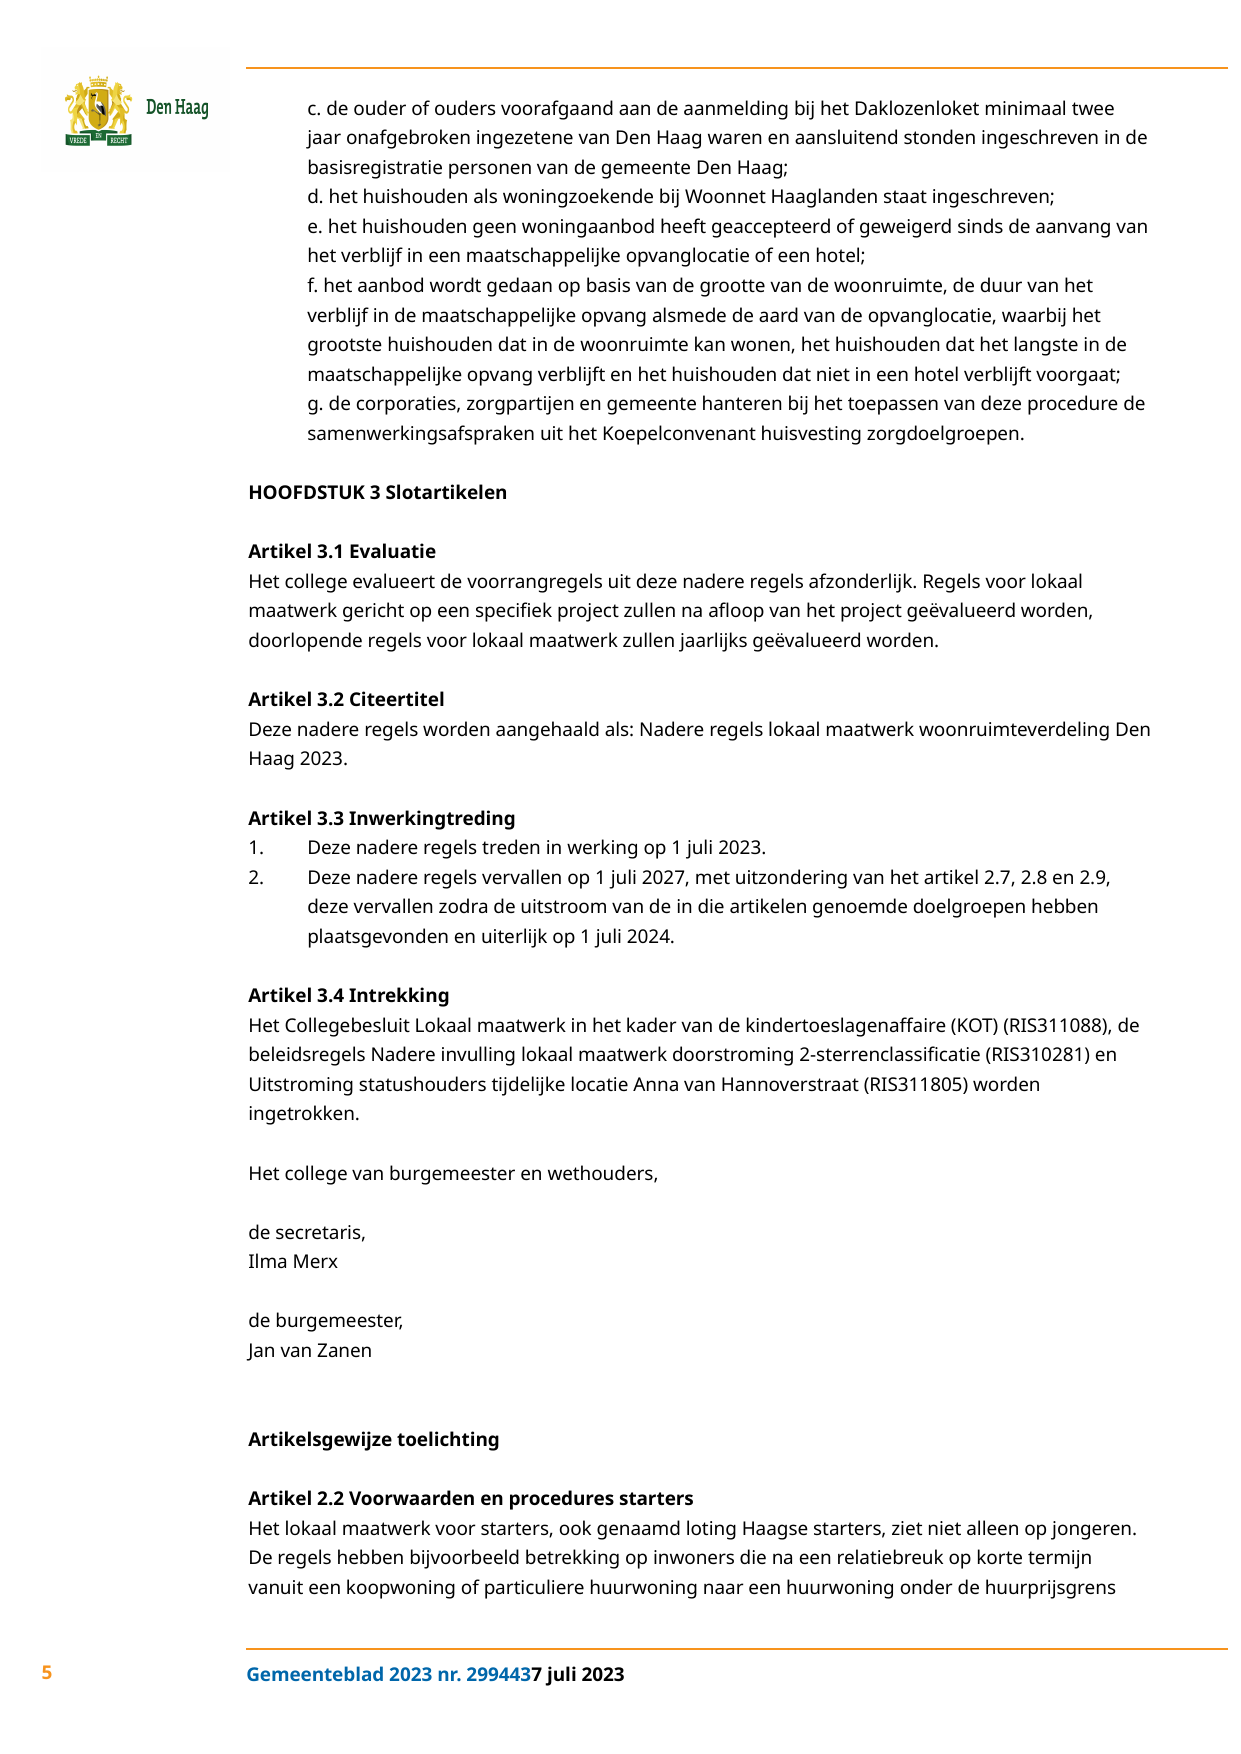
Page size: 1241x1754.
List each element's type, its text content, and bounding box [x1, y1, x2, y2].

list c. de ouder of ouders voorafgaand aan de aanmelding bij het Daklozenloket minimaal twee jaar onafgebroken ingezetene van Den Haag waren en aansluitend stonden ingeschreven in de basisregistratie personen van de gemeente Den Haag; [248, 95, 1152, 180]
text de secretaris, [248, 1219, 1152, 1245]
text Artikel 3.4 Intrekking [248, 982, 1152, 1008]
text Artikel 3.3 Inwerkingtreding [248, 805, 1152, 831]
list e. het huishouden geen woningaanbod heeft geaccepteerd of geweigerd sinds de aanvang van het verblijf in een maatschappelijke opvanglocatie of een hotel; [248, 213, 1152, 268]
list g. de corporaties, zorgpartijen en gemeente hanteren bij het toepassen van deze procedure de samenwerkingsafspraken uit het Koepelconvenant huisvesting zorgdoelgroepen. [248, 391, 1152, 446]
text Jan van Zanen [248, 1337, 1152, 1363]
text de burgemeester, [248, 1308, 1152, 1333]
picture [41, 47, 231, 172]
text Artikelsgewijze toelichting [248, 1426, 1152, 1452]
text Ilma Merx [248, 1248, 1152, 1274]
text Deze nadere regels worden aangehaald als: Nadere regels lokaal maatwerk woonruimteverdeling Den Haag 2023. [248, 716, 1152, 771]
text Het Collegebesluit Lokaal maatwerk in het kader van de kindertoeslagenaffaire (KOT) (RIS311088), de beleidsregels Nadere invulling lokaal maatwerk doorstroming 2-sterrenclassificatie (RIS310281) en Uitstroming statushouders tijdelijke locatie Anna van Hannoverstraat (RIS311805) worden ingetrokken. [248, 1012, 1152, 1126]
list f. het aanbod wordt gedaan op basis van de grootte van de woonruimte, de duur van het verblijf in de maatschappelijke opvang alsmede de aard van de opvanglocatie, waarbij het grootste huishouden dat in de woonruimte kan wonen, het huishouden dat het langste in de maatschappelijke opvang verblijft en het huishouden dat niet in een hotel verblijft voorgaat; [248, 272, 1152, 387]
list Deze nadere regels treden in werking op 1 juli 2023. [248, 834, 1152, 860]
text Artikel 3.2 Citeertitel [248, 686, 1152, 712]
list Deze nadere regels vervallen op 1 juli 2027, met uitzondering van het artikel 2.7, 2.8 en 2.9, deze vervallen zodra de uitstroom van de in die artikelen genoemde doelgroepen hebben plaatsgevonden en uiterlijk op 1 juli 2024. [248, 864, 1152, 949]
text Het college van burgemeester en wethouders, [248, 1160, 1152, 1186]
text HOOFDSTUK 3 Slotartikelen [248, 479, 1152, 505]
text Artikel 2.2 Voorwaarden en procedures starters [248, 1485, 1152, 1511]
list d. het huishouden als woningzoekende bij Woonnet Haaglanden staat ingeschreven; [248, 183, 1152, 209]
text Het lokaal maatwerk voor starters, ook genaamd loting Haagse starters, ziet niet alleen op jongeren. De regels hebben bijvoorbeeld betrekking op inwoners die na een relatiebreuk op korte termijn vanuit een koopwoning of particuliere huurwoning naar een huurwoning onder de huurprijsgrens [248, 1515, 1152, 1600]
text Het college evalueert de voorrangregels uit deze nadere regels afzonderlijk. Regels voor lokaal maatwerk gericht op een specifiek project zullen na afloop van het project geëvalueerd worden, doorlopende regels voor lokaal maatwerk zullen jaarlijks geëvalueerd worden. [248, 568, 1152, 653]
text Artikel 3.1 Evaluatie [248, 538, 1152, 564]
